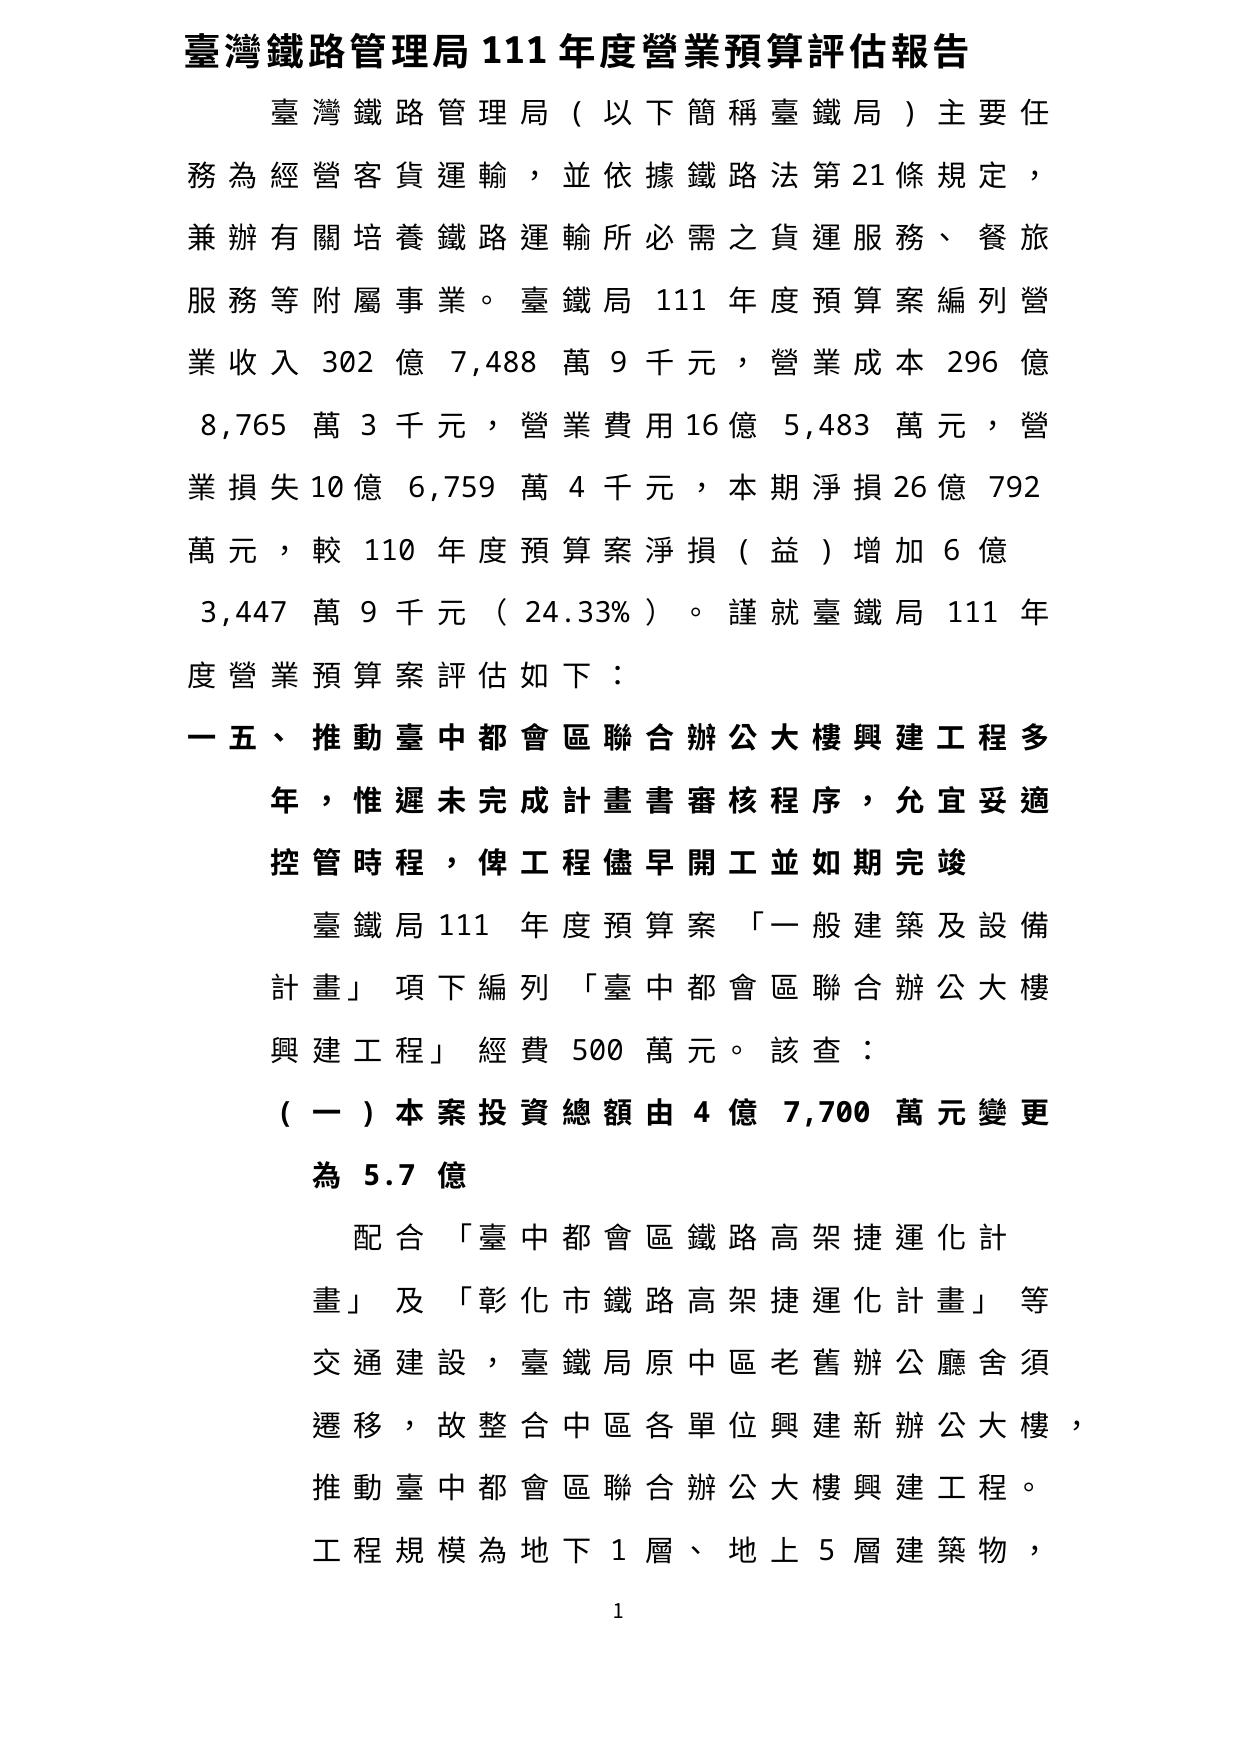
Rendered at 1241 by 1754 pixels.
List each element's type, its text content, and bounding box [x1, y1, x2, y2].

text 臺灣鐵路管理局(以下簡稱臺鐵局)主要任務為經營客貨運輸，並依據鐵路法第21條規定，兼辦有關培養鐵路運輸所必需之貨運服務、餐旅服務等附屬事業。臺鐵局111年度預算案編列營業收入302億7,488萬9千元，營業成本296億8,765萬3千元，營業費用16億5,483萬元，營業損失10億6,759萬4千元，本期淨損26億792萬元，較110年度預算案淨損(益)增加6億3,447萬9千元（24.33%）。謹就臺鐵局111年度營業預算案評估如下： [181, 69, 1056, 694]
text (一)本案投資總額由4億7,700萬元變更為5.7億 [240, 1069, 1056, 1194]
text 臺灣鐵路管理局111年度營業預算評估報告 [181, 7, 1056, 69]
text 一五、推動臺中都會區聯合辦公大樓興建工程多年，惟遲未完成計畫書審核程序，允宜妥適控管時程，俾工程儘早開工並如期完竣 [181, 694, 1056, 882]
text 臺鐵局111 年度預算案「一般建築及設備計畫」項下編列「臺中都會區聯合辦公大樓興建工程」經費500萬元。該查： [240, 882, 1056, 1069]
text 配合「臺中都會區鐵路高架捷運化計畫」及「彰化市鐵路高架捷運化計畫」等交通建設，臺鐵局原中區老舊辦公廳舍須遷移，故整合中區各單位興建新辦公大樓，推動臺中都會區聯合辦公大樓興建工程。工程規模為地下1層、地上5層建築物，1樓以開放式設計提供民眾使用及部分商業空間，2至5樓為辦公室，地下1層為停車場，並將配合綠空廊(鐵)道景觀、公共藝術與戶外休憩等多樣性空間，推廣該局企業形象；另停車場及商業空間辦理出租可增加收益，且原舊辦公室騰空將再開發以提升土地效益。 [269, 1194, 1056, 1569]
